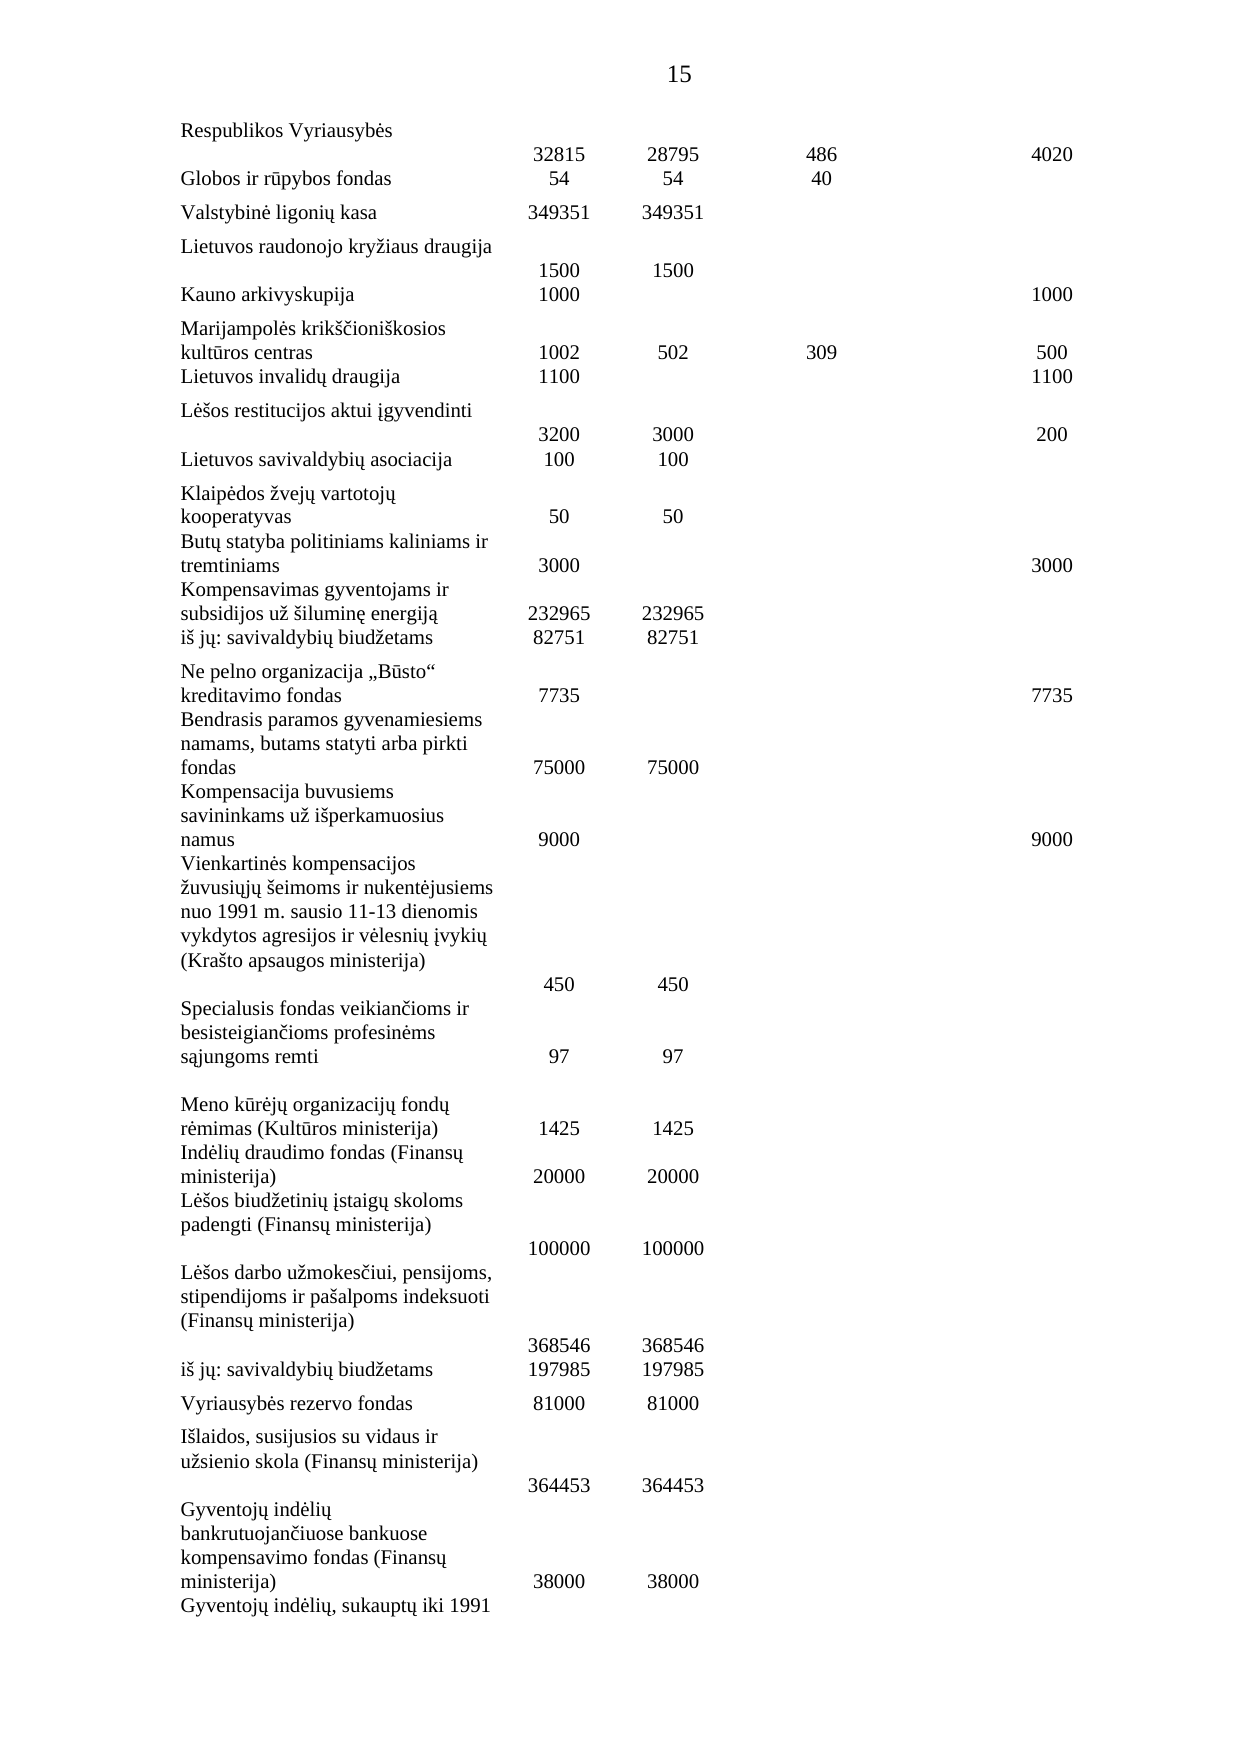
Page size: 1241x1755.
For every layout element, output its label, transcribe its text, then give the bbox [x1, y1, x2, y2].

table_cell [617, 659, 729, 707]
table_cell [729, 1140, 914, 1188]
table_cell 500 [914, 316, 1190, 364]
table_cell 3000 [617, 398, 729, 446]
table_cell 1500 [501, 234, 617, 282]
table_cell [914, 625, 1190, 659]
table_cell [729, 577, 914, 625]
table_cell [617, 779, 729, 851]
table_cell [914, 1140, 1190, 1188]
table_cell Butų statyba politiniams kaliniams ir tremtiniams [177, 529, 501, 577]
table_cell 50 [501, 480, 617, 528]
table_cell 1002 [501, 316, 617, 364]
table_cell Globos ir rūpybos fondas [177, 166, 501, 200]
table_cell [914, 480, 1190, 528]
table_cell [729, 282, 914, 316]
table_cell 97 [617, 996, 729, 1092]
table_cell 200 [914, 398, 1190, 446]
table_cell [729, 1593, 914, 1627]
table_cell Kauno arkivyskupija [177, 282, 501, 316]
table_cell 38000 [501, 1497, 617, 1593]
table_cell [914, 1497, 1190, 1593]
table_cell Vienkartinės kompensacijos žuvusiųjų šeimoms ir nukentėjusiems nuo 1991 m. sausio 11-13 dienomis vykdytos agresijos ir vėlesnių įvykių (Krašto apsaugos ministerija) [177, 851, 501, 996]
table_cell [914, 577, 1190, 625]
table_cell [914, 1188, 1190, 1260]
table_cell 197985 [617, 1357, 729, 1391]
table_cell [729, 1391, 914, 1424]
table_cell Vyriausybės rezervo fondas [177, 1391, 501, 1424]
table_cell 486 [729, 118, 914, 166]
table_cell [729, 707, 914, 779]
table_cell [729, 398, 914, 446]
table_cell [914, 1391, 1190, 1424]
table_cell 1425 [617, 1092, 729, 1140]
table_cell [729, 364, 914, 398]
table_cell [729, 480, 914, 528]
table_cell Išlaidos, susijusios su vidaus ir užsienio skola (Finansų ministerija) [177, 1425, 501, 1497]
table_cell 9000 [501, 779, 617, 851]
table_cell 502 [617, 316, 729, 364]
table_cell 197985 [501, 1357, 617, 1391]
table_cell 364453 [501, 1425, 617, 1497]
table_cell 1100 [501, 364, 617, 398]
table_cell Lietuvos raudonojo kryžiaus draugija [177, 234, 501, 282]
table_cell 7735 [501, 659, 617, 707]
table_cell 100000 [617, 1188, 729, 1260]
table_cell [729, 1357, 914, 1391]
table_cell Bendrasis paramos gyvenamiesiems namams, butams statyti arba pirkti fondas [177, 707, 501, 779]
table_cell 20000 [617, 1140, 729, 1188]
table_cell [729, 779, 914, 851]
table_cell Lietuvos savivaldybių asociacija [177, 446, 501, 480]
table_cell [617, 364, 729, 398]
table_cell [501, 1593, 617, 1627]
table_cell [729, 625, 914, 659]
table_cell [729, 234, 914, 282]
table_cell [729, 1188, 914, 1260]
table_cell [729, 659, 914, 707]
table_cell 28795 [617, 118, 729, 166]
table_cell [914, 1357, 1190, 1391]
table_cell [914, 851, 1190, 996]
table_cell [617, 282, 729, 316]
table_cell 82751 [501, 625, 617, 659]
table_cell 100 [617, 446, 729, 480]
table_cell Gyventojų indėlių bankrutuojančiuose bankuose kompensavimo fondas (Finansų ministerija) [177, 1497, 501, 1593]
table_cell 100 [501, 446, 617, 480]
table_cell 32815 [501, 118, 617, 166]
table_cell 82751 [617, 625, 729, 659]
table_cell 3000 [501, 529, 617, 577]
table_cell 4020 [914, 118, 1190, 166]
table_cell 81000 [501, 1391, 617, 1424]
table_cell 1100 [914, 364, 1190, 398]
table_cell 50 [617, 480, 729, 528]
table_cell 1000 [501, 282, 617, 316]
table_cell Ne pelno organizacija „Būsto“ kreditavimo fondas [177, 659, 501, 707]
table_cell 349351 [617, 200, 729, 234]
table_cell Respublikos Vyriausybės [177, 118, 501, 166]
table_cell 349351 [501, 200, 617, 234]
table_cell 232965 [617, 577, 729, 625]
table_cell Lėšos restitucijos aktui įgyvendinti [177, 398, 501, 446]
table_cell [729, 446, 914, 480]
table_cell Marijampolės krikščioniškosios kultūros centras [177, 316, 501, 364]
table_cell [914, 446, 1190, 480]
table_cell [914, 1593, 1190, 1627]
table_cell [729, 1092, 914, 1140]
table_cell [617, 1593, 729, 1627]
table_cell 1500 [617, 234, 729, 282]
table_cell [914, 707, 1190, 779]
table_cell Klaipėdos žvejų vartotojų kooperatyvas [177, 480, 501, 528]
table_cell [914, 166, 1190, 200]
table_cell [729, 851, 914, 996]
table_cell 7735 [914, 659, 1190, 707]
table_cell 232965 [501, 577, 617, 625]
table_cell 368546 [501, 1260, 617, 1357]
table_cell [729, 1497, 914, 1593]
table_cell [914, 234, 1190, 282]
table_cell [729, 1425, 914, 1497]
table_cell [729, 200, 914, 234]
table_cell Lėšos biudžetinių įstaigų skoloms padengti (Finansų ministerija) [177, 1188, 501, 1260]
table_cell Lietuvos invalidų draugija [177, 364, 501, 398]
table_cell 364453 [617, 1425, 729, 1497]
table_cell 54 [617, 166, 729, 200]
table_cell 1425 [501, 1092, 617, 1140]
table_cell 3000 [914, 529, 1190, 577]
table_cell 9000 [914, 779, 1190, 851]
table_cell Kompensavimas gyventojams ir subsidijos už šiluminę energiją [177, 577, 501, 625]
table_cell Gyventojų indėlių, sukauptų iki 1991 [177, 1593, 501, 1627]
table_cell 368546 [617, 1260, 729, 1357]
table_cell 40 [729, 166, 914, 200]
table_cell 38000 [617, 1497, 729, 1593]
table_cell Specialusis fondas veikiančioms ir besisteigiančioms profesinėms sąjungoms remti [177, 996, 501, 1092]
table_cell [914, 996, 1190, 1092]
table_cell 54 [501, 166, 617, 200]
table_cell Valstybinė ligonių kasa [177, 200, 501, 234]
table_cell 100000 [501, 1188, 617, 1260]
table_cell [914, 1425, 1190, 1497]
table_cell 3200 [501, 398, 617, 446]
table_cell [914, 200, 1190, 234]
table_cell 20000 [501, 1140, 617, 1188]
table_cell [617, 529, 729, 577]
table_cell 450 [617, 851, 729, 996]
table_cell Indėlių draudimo fondas (Finansų ministerija) [177, 1140, 501, 1188]
table_cell 75000 [617, 707, 729, 779]
table_cell iš jų: savivaldybių biudžetams [177, 1357, 501, 1391]
table_cell 75000 [501, 707, 617, 779]
table_cell Lėšos darbo užmokesčiui, pensijoms, stipendijoms ir pašalpoms indeksuoti (Finansų ministerija) [177, 1260, 501, 1357]
table_cell [914, 1092, 1190, 1140]
table_cell 81000 [617, 1391, 729, 1424]
table_cell 450 [501, 851, 617, 996]
table_cell iš jų: savivaldybių biudžetams [177, 625, 501, 659]
table_cell 309 [729, 316, 914, 364]
table_cell [914, 1260, 1190, 1357]
table_cell 1000 [914, 282, 1190, 316]
table_cell [729, 529, 914, 577]
table_cell Kompensacija buvusiems savininkams už išperkamuosius namus [177, 779, 501, 851]
table_cell Meno kūrėjų organizacijų fondų rėmimas (Kultūros ministerija) [177, 1092, 501, 1140]
table_cell [729, 1260, 914, 1357]
table_cell 97 [501, 996, 617, 1092]
table_cell [729, 996, 914, 1092]
